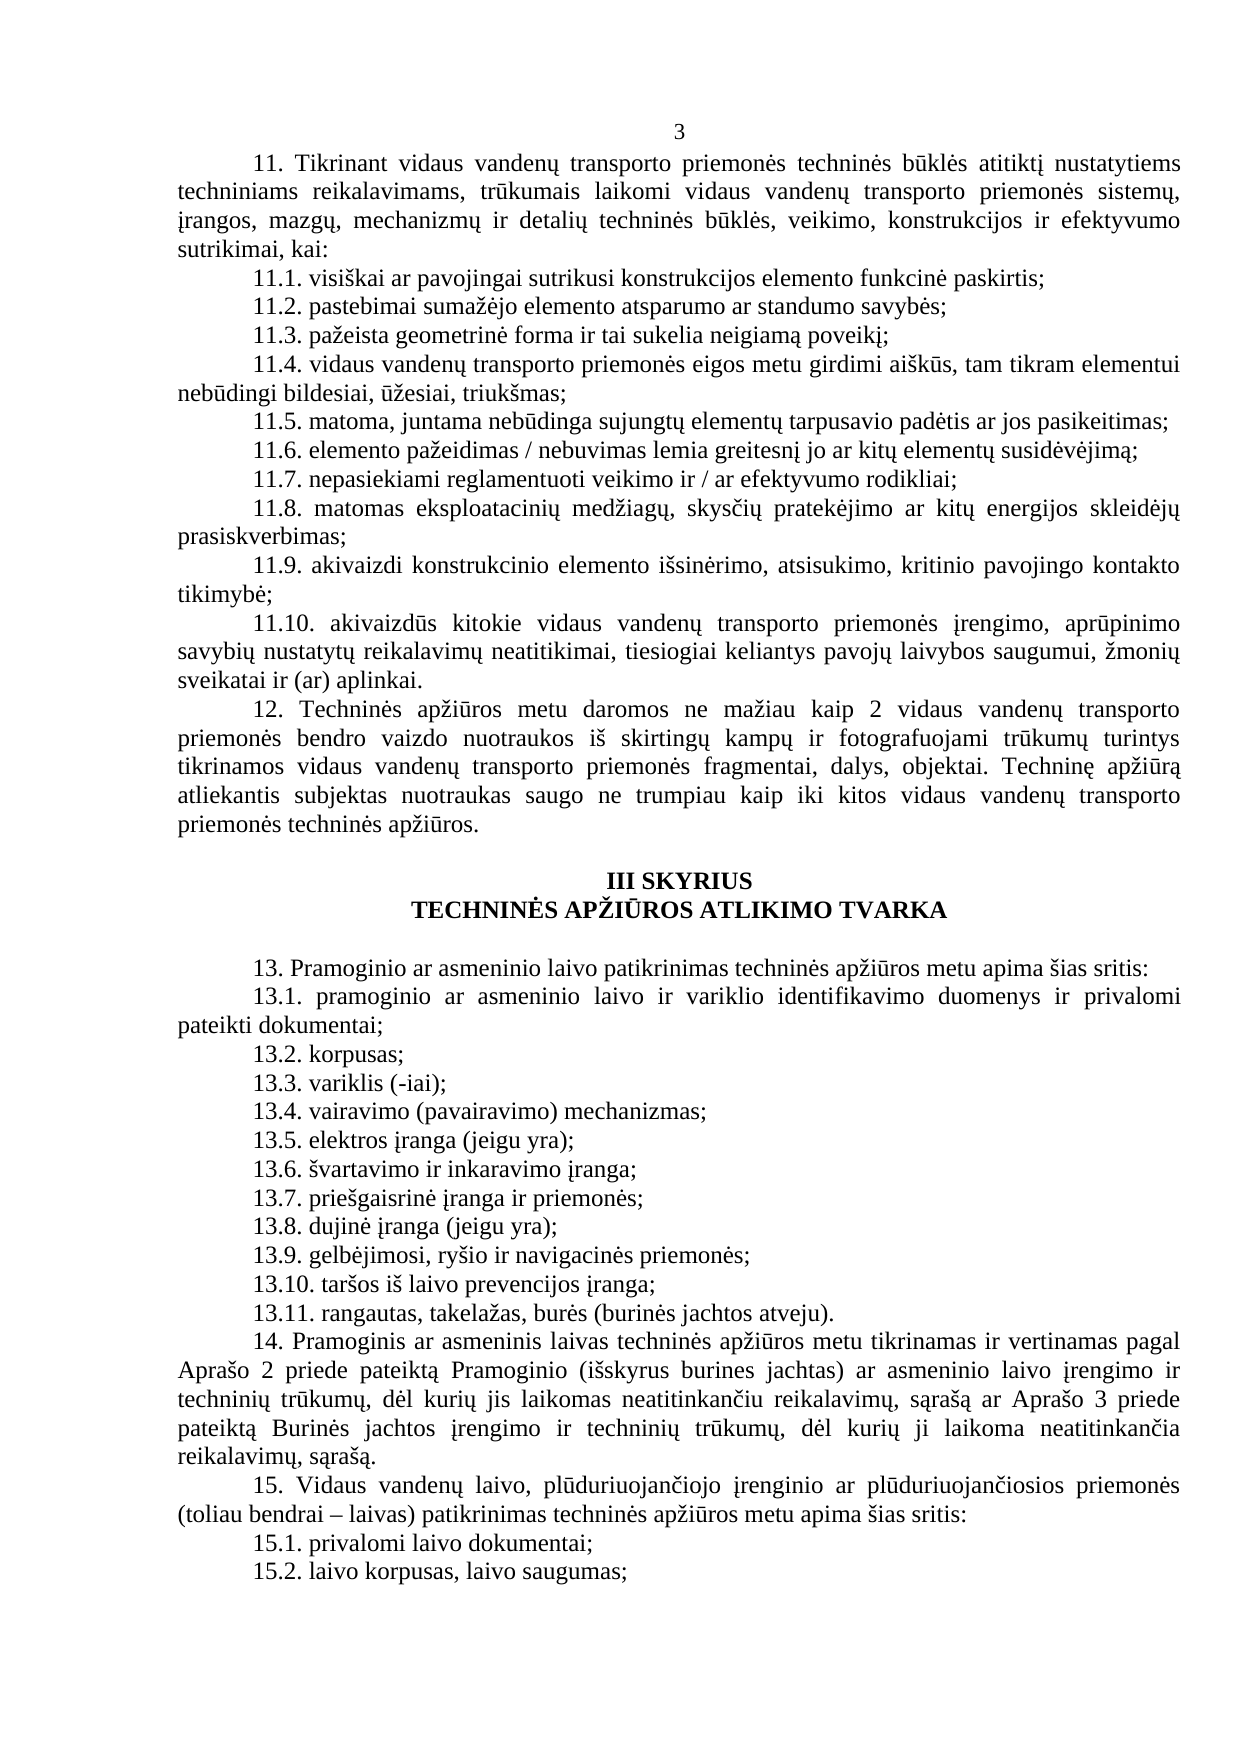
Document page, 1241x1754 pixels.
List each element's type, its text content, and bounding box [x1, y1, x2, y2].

text 13.10. taršos iš laivo prevencijos įranga; [177, 1269, 1181, 1298]
text 13.2. korpusas; [177, 1039, 1181, 1068]
text 11.6. elemento pažeidimas / nebuvimas lemia greitesnį jo ar kitų elementų susidėvėjimą; [177, 435, 1181, 464]
text TECHNINĖS APŽIŪROS ATLIKIMO TVARKA [177, 895, 1181, 924]
text 13.4. vairavimo (pavairavimo) mechanizmas; [177, 1096, 1181, 1125]
text 13.3. variklis (-iai); [177, 1068, 1181, 1096]
text 11.7. nepasiekiami reglamentuoti veikimo ir / ar efektyvumo rodikliai; [177, 464, 1181, 493]
text 11.8. matomas eksploatacinių medžiagų, skysčių pratekėjimo ar kitų energijos skleidėjų prasiskverbimas; [177, 493, 1181, 550]
text 11.9. akivaizdi konstrukcinio elemento išsinėrimo, atsisukimo, kritinio pavojingo kontakto tikimybė; [177, 550, 1181, 608]
text 11. Tikrinant vidaus vandenų transporto priemonės techninės būklės atitiktį nustatytiems techniniams reikalavimams, trūkumais laikomi vidaus vandenų transporto priemonės sistemų, įrangos, mazgų, mechanizmų ir detalių techninės būklės, veikimo, konstrukcijos ir efektyvumo sutrikimai, kai: [177, 148, 1181, 263]
text 15.1. privalomi laivo dokumentai; [177, 1528, 1181, 1556]
text 11.5. matoma, juntama nebūdinga sujungtų elementų tarpusavio padėtis ar jos pasikeitimas; [177, 406, 1181, 435]
text 12. Techninės apžiūros metu daromos ne mažiau kaip 2 vidaus vandenų transporto priemonės bendro vaizdo nuotraukos iš skirtingų kampų ir fotografuojami trūkumų turintys tikrinamos vidaus vandenų transporto priemonės fragmentai, dalys, objektai. Techninę apžiūrą atliekantis subjektas nuotraukas saugo ne trumpiau kaip iki kitos vidaus vandenų transporto priemonės techninės apžiūros. [177, 694, 1181, 838]
text 13.6. švartavimo ir inkaravimo įranga; [177, 1154, 1181, 1183]
text 11.2. pastebimai sumažėjo elemento atsparumo ar standumo savybės; [177, 291, 1181, 320]
text 15.2. laivo korpusas, laivo saugumas; [177, 1556, 1181, 1585]
text 13.5. elektros įranga (jeigu yra); [177, 1125, 1181, 1154]
text 13.11. rangautas, takelažas, burės (burinės jachtos atveju). [177, 1298, 1181, 1326]
text 11.10. akivaizdūs kitokie vidaus vandenų transporto priemonės įrengimo, aprūpinimo savybių nustatytų reikalavimų neatitikimai, tiesiogiai keliantys pavojų laivybos saugumui, žmonių sveikatai ir (ar) aplinkai. [177, 608, 1181, 694]
text 14. Pramoginis ar asmeninis laivas techninės apžiūros metu tikrinamas ir vertinamas pagal Aprašo 2 priede pateiktą Pramoginio (išskyrus burines jachtas) ar asmeninio laivo įrengimo ir techninių trūkumų, dėl kurių jis laikomas neatitinkančiu reikalavimų, sąrašą ar Aprašo 3 priede pateiktą Burinės jachtos įrengimo ir techninių trūkumų, dėl kurių ji laikoma neatitinkančia reikalavimų, sąrašą. [177, 1326, 1181, 1470]
text 11.1. visiškai ar pavojingai sutrikusi konstrukcijos elemento funkcinė paskirtis; [177, 263, 1181, 291]
text 11.4. vidaus vandenų transporto priemonės eigos metu girdimi aiškūs, tam tikram elementui nebūdingi bildesiai, ūžesiai, triukšmas; [177, 349, 1181, 406]
text 11.3. pažeista geometrinė forma ir tai sukelia neigiamą poveikį; [177, 320, 1181, 349]
text 15. Vidaus vandenų laivo, plūduriuojančiojo įrenginio ar plūduriuojančiosios priemonės (toliau bendrai – laivas) patikrinimas techninės apžiūros metu apima šias sritis: [177, 1470, 1181, 1528]
text 13.1. pramoginio ar asmeninio laivo ir variklio identifikavimo duomenys ir privalomi pateikti dokumentai; [177, 981, 1181, 1039]
text 13.7. priešgaisrinė įranga ir priemonės; [177, 1183, 1181, 1211]
text 13. Pramoginio ar asmeninio laivo patikrinimas techninės apžiūros metu apima šias sritis: [177, 953, 1181, 981]
text 13.9. gelbėjimosi, ryšio ir navigacinės priemonės; [177, 1240, 1181, 1269]
text 13.8. dujinė įranga (jeigu yra); [177, 1211, 1181, 1240]
text III SKYRIUS [177, 866, 1181, 895]
